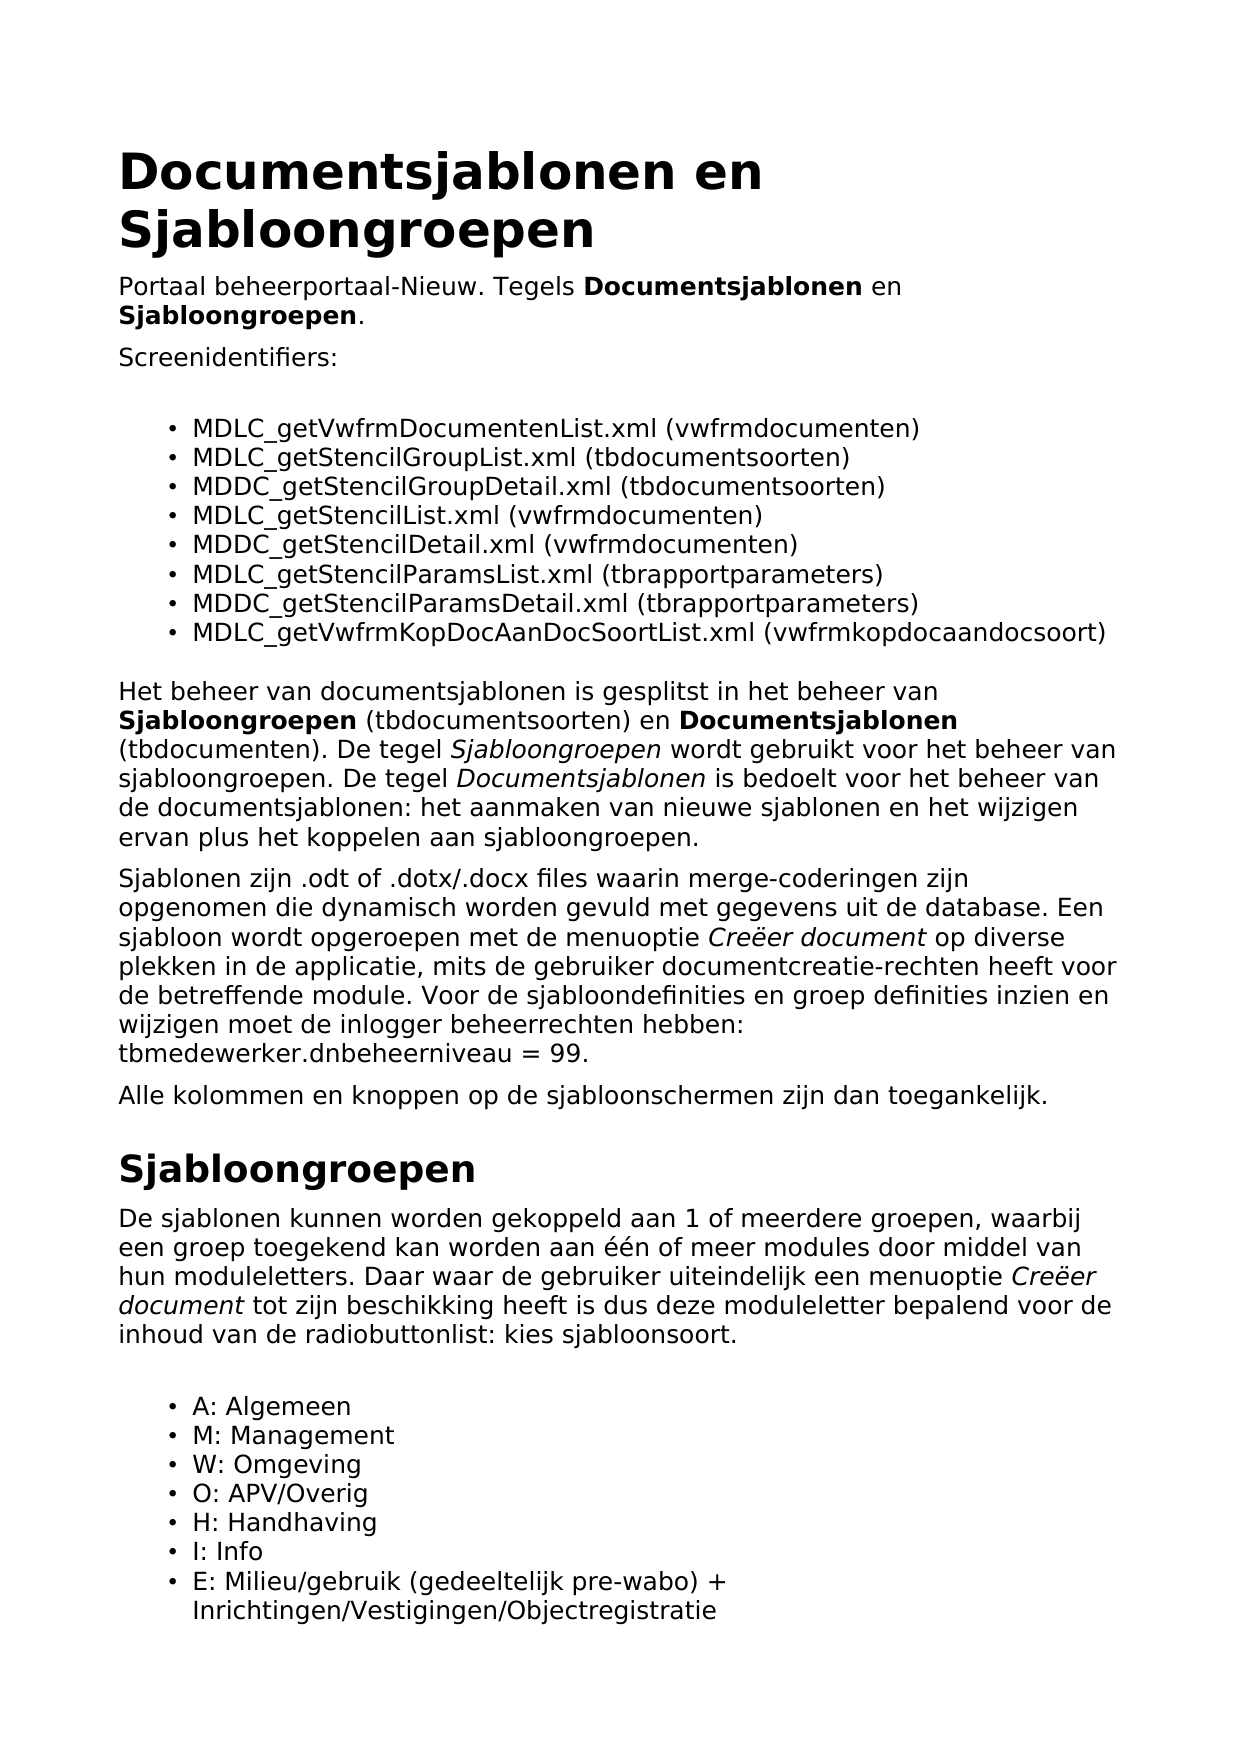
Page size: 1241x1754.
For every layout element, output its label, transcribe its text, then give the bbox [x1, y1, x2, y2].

list MDDC_getStencilParamsDetail.xml (tbrapportparameters) [177, 589, 1122, 618]
subtitle Sjabloongroepen [118, 1148, 1122, 1191]
list O: APV/Overig [177, 1479, 1122, 1508]
list W: Omgeving [177, 1450, 1122, 1479]
list MDLC_getVwfrmKopDocAanDocSoortList.xml (vwfrmkopdocaandocsoort) [177, 618, 1122, 647]
list MDLC_getStencilGroupList.xml (tbdocumentsoorten) [177, 443, 1122, 472]
list M: Management [177, 1421, 1122, 1450]
list MDDC_getStencilDetail.xml (vwfrmdocumenten) [177, 531, 1122, 560]
text Screenidentifiers: [118, 343, 1122, 372]
text Sjablonen zijn .odt of .dotx/.docx files waarin merge-coderingen zijn opgenomen die dynamisch worden gevuld met gegevens uit de database. Een sjabloon wordt opgeroepen met de menuoptie Creëer document op diverse plekken in de applicatie, mits de gebruiker documentcreatie-rechten heeft voor de betreffende module. Voor de sjabloondefinities en groep definities inzien en wijzigen moet de inlogger beheerrechten hebben: tbmedewerker.dnbeheerniveau = 99. [118, 864, 1122, 1068]
text Alle kolommen en knoppen op de sjabloonschermen zijn dan toegankelijk. [118, 1081, 1122, 1110]
list MDLC_getStencilParamsList.xml (tbrapportparameters) [177, 560, 1122, 589]
list I: Info [177, 1537, 1122, 1567]
text Portaal beheerportaal-Nieuw. Tegels Documentsjablonen en Sjabloongroepen. [118, 272, 1122, 330]
list E: Milieu/gebruik (gedeeltelijk pre-wabo) + Inrichtingen/Vestigingen/Objectregistratie [177, 1567, 1122, 1625]
list H: Handhaving [177, 1508, 1122, 1537]
subtitle Documentsjablonen en Sjabloongroepen [118, 143, 1122, 259]
text De sjablonen kunnen worden gekoppeld aan 1 of meerdere groepen, waarbij een groep toegekend kan worden aan één of meer modules door middel van hun moduleletters. Daar waar de gebruiker uiteindelijk een menuoptie Creëer document tot zijn beschikking heeft is dus deze moduleletter bepalend voor de inhoud van de radiobuttonlist: kies sjabloonsoort. [118, 1204, 1122, 1350]
list MDDC_getStencilGroupDetail.xml (tbdocumentsoorten) [177, 472, 1122, 502]
list A: Algemeen [177, 1392, 1122, 1421]
list MDLC_getVwfrmDocumentenList.xml (vwfrmdocumenten) [177, 414, 1122, 443]
text Het beheer van documentsjablonen is gesplitst in het beheer van Sjabloongroepen (tbdocumentsoorten) en Documentsjablonen (tbdocumenten). De tegel Sjabloongroepen wordt gebruikt voor het beheer van sjabloongroepen. De tegel Documentsjablonen is bedoelt voor het beheer van de documentsjablonen: het aanmaken van nieuwe sjablonen en het wijzigen ervan plus het koppelen aan sjabloongroepen. [118, 677, 1122, 852]
list MDLC_getStencilList.xml (vwfrmdocumenten) [177, 502, 1122, 531]
